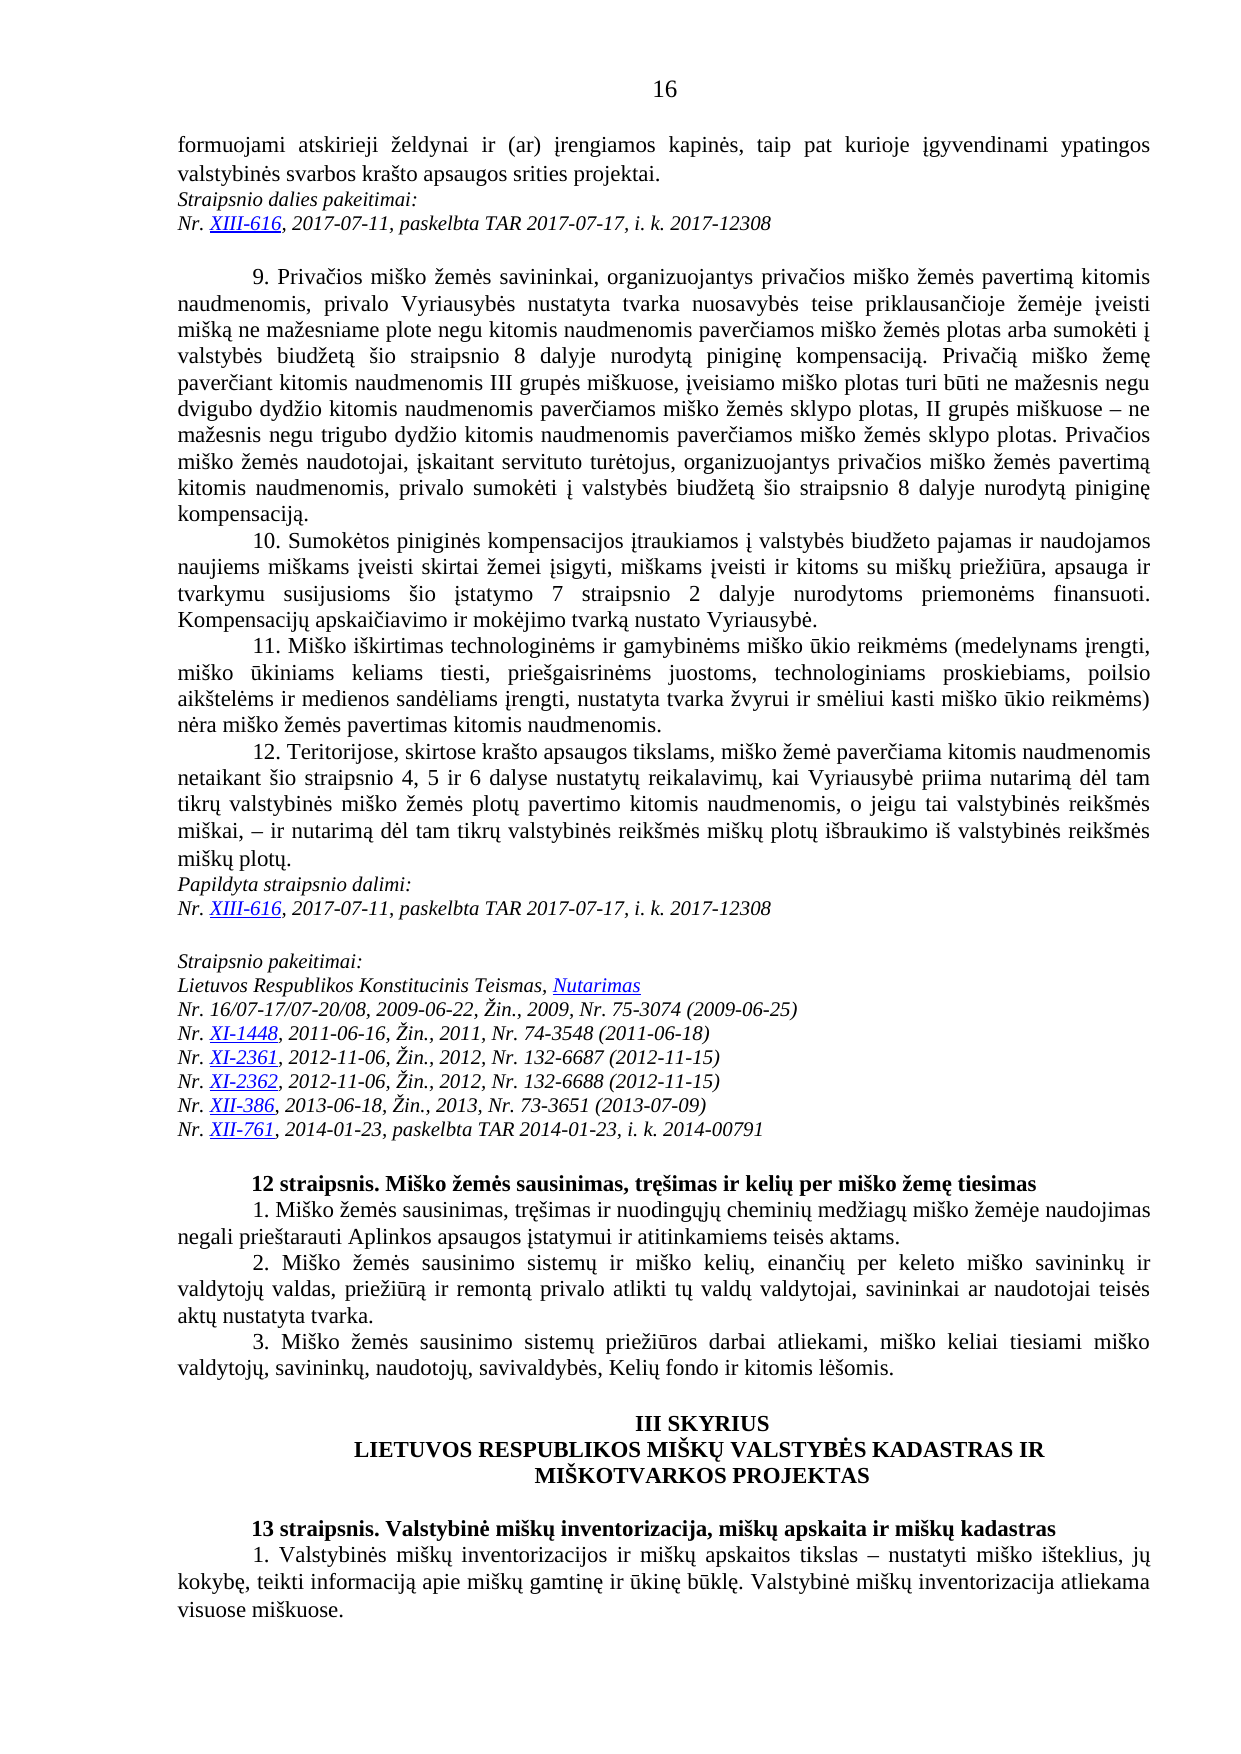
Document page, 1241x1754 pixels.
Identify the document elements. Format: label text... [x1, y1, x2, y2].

text 9. Privačios miško žemės savininkai, organizuojantys privačios miško žemės pavertimą kitomis naudmenomis, privalo Vyriausybės nustatyta tvarka nuosavybės teise priklausančioje žemėje įveisti mišką ne mažesniame plote negu kitomis naudmenomis paverčiamos miško žemės plotas arba sumokėti į valstybės biudžetą šio straipsnio 8 dalyje nurodytą piniginę kompensaciją. Privačią miško žemę paverčiant kitomis naudmenomis III grupės miškuose, įveisiamo miško plotas turi būti ne mažesnis negu dvigubo dydžio kitomis naudmenomis paverčiamos miško žemės sklypo plotas, II grupės miškuose – ne mažesnis negu trigubo dydžio kitomis naudmenomis paverčiamos miško žemės sklypo plotas. Privačios miško žemės naudotojai, įskaitant servituto turėtojus, organizuojantys privačios miško žemės pavertimą kitomis naudmenomis, privalo sumokėti į valstybės biudžetą šio straipsnio 8 dalyje nurodytą piniginę kompensaciją. [177, 263, 1152, 527]
text 1. Valstybinės miškų inventorizacijos ir miškų apskaitos tikslas – nustatyti miško išteklius, jų kokybę, teikti informaciją apie miškų gamtinę ir ūkinę būklę. Valstybinė miškų inventorizacija atliekama visuose miškuose. [177, 1541, 1152, 1623]
text 13 straipsnis. Valstybinė miškų inventorizacija, miškų apskaita ir miškų kadastras [251, 1515, 1152, 1541]
text Straipsnio dalies pakeitimai: [177, 186, 1152, 211]
text 12. Teritorijose, skirtose krašto apsaugos tikslams, miško žemė paverčiama kitomis naudmenomis netaikant šio straipsnio 4, 5 ir 6 dalyse nustatytų reikalavimų, kai Vyriausybė priima nutarimą dėl tam tikrų valstybinės miško žemės plotų pavertimo kitomis naudmenomis, o jeigu tai valstybinės reikšmės miškai, – ir nutarimą dėl tam tikrų valstybinės reikšmės miškų plotų išbraukimo iš valstybinės reikšmės miškų plotų. [177, 738, 1152, 872]
text III SKYRIUS [177, 1409, 1152, 1436]
text 2. Miško žemės sausinimo sistemų ir miško kelių, einančių per keleto miško savininkų ir valdytojų valdas, priežiūrą ir remontą privalo atlikti tų valdų valdytojai, savininkai ar naudotojai teisės aktų nustatyta tvarka. [177, 1249, 1152, 1328]
text Nr. 16/07-17/07-20/08, 2009-06-22, Žin., 2009, Nr. 75-3074 (2009-06-25) [177, 997, 1152, 1021]
text 3. Miško žemės sausinimo sistemų priežiūros darbai atliekami, miško keliai tiesiami miško valdytojų, savininkų, naudotojų, savivaldybės, Kelių fondo ir kitomis lėšomis. [177, 1328, 1152, 1381]
text LIETUVOS RESPUBLIKOS MIŠKŲ VALSTYBĖS KADASTRAS IR [177, 1436, 1152, 1462]
text Nr. XII-386, 2013-06-18, Žin., 2013, Nr. 73-3651 (2013-07-09) [177, 1093, 1152, 1117]
text Straipsnio pakeitimai: [177, 949, 1152, 973]
text Nr. XIII-616, 2017-07-11, paskelbta TAR 2017-07-17, i. k. 2017-12308 [177, 896, 1152, 920]
text Papildyta straipsnio dalimi: [177, 872, 1152, 896]
text 12 straipsnis. Miško žemės sausinimas, tręšimas ir kelių per miško žemę tiesimas [251, 1170, 1152, 1196]
text Nr. XIII-616, 2017-07-11, paskelbta TAR 2017-07-17, i. k. 2017-12308 [177, 211, 1152, 234]
text Nr. XI-1448, 2011-06-16, Žin., 2011, Nr. 74-3548 (2011-06-18) [177, 1021, 1152, 1045]
text 10. Sumokėtos piniginės kompensacijos įtraukiamos į valstybės biudžeto pajamas ir naudojamos naujiems miškams įveisti skirtai žemei įsigyti, miškams įveisti ir kitoms su miškų priežiūra, apsauga ir tvarkymu susijusioms šio įstatymo 7 straipsnio 2 dalyje nurodytoms priemonėms finansuoti. Kompensacijų apskaičiavimo ir mokėjimo tvarką nustato Vyriausybė. [177, 527, 1152, 632]
text Nr. XII-761, 2014-01-23, paskelbta TAR 2014-01-23, i. k. 2014-00791 [177, 1117, 1152, 1141]
text Nr. XI-2361, 2012-11-06, Žin., 2012, Nr. 132-6687 (2012-11-15) [177, 1045, 1152, 1069]
text formuojami atskirieji želdynai ir (ar) įrengiamos kapinės, taip pat kurioje įgyvendinami ypatingos valstybinės svarbos krašto apsaugos srities projektai. [177, 131, 1152, 186]
text MIŠKOTVARKOS PROJEKTAS [177, 1462, 1152, 1489]
text 11. Miško iškirtimas technologinėms ir gamybinėms miško ūkio reikmėms (medelynams įrengti, miško ūkiniams keliams tiesti, priešgaisrinėms juostoms, technologiniams proskiebiams, poilsio aikštelėms ir medienos sandėliams įrengti, nustatyta tvarka žvyrui ir smėliui kasti miško ūkio reikmėms) nėra miško žemės pavertimas kitomis naudmenomis. [177, 632, 1152, 738]
text Nr. XI-2362, 2012-11-06, Žin., 2012, Nr. 132-6688 (2012-11-15) [177, 1069, 1152, 1093]
text 1. Miško žemės sausinimas, tręšimas ir nuodingųjų cheminių medžiagų miško žemėje naudojimas negali prieštarauti Aplinkos apsaugos įstatymui ir atitinkamiems teisės aktams. [177, 1196, 1152, 1249]
text Lietuvos Respublikos Konstitucinis Teismas, Nutarimas [177, 973, 1152, 997]
